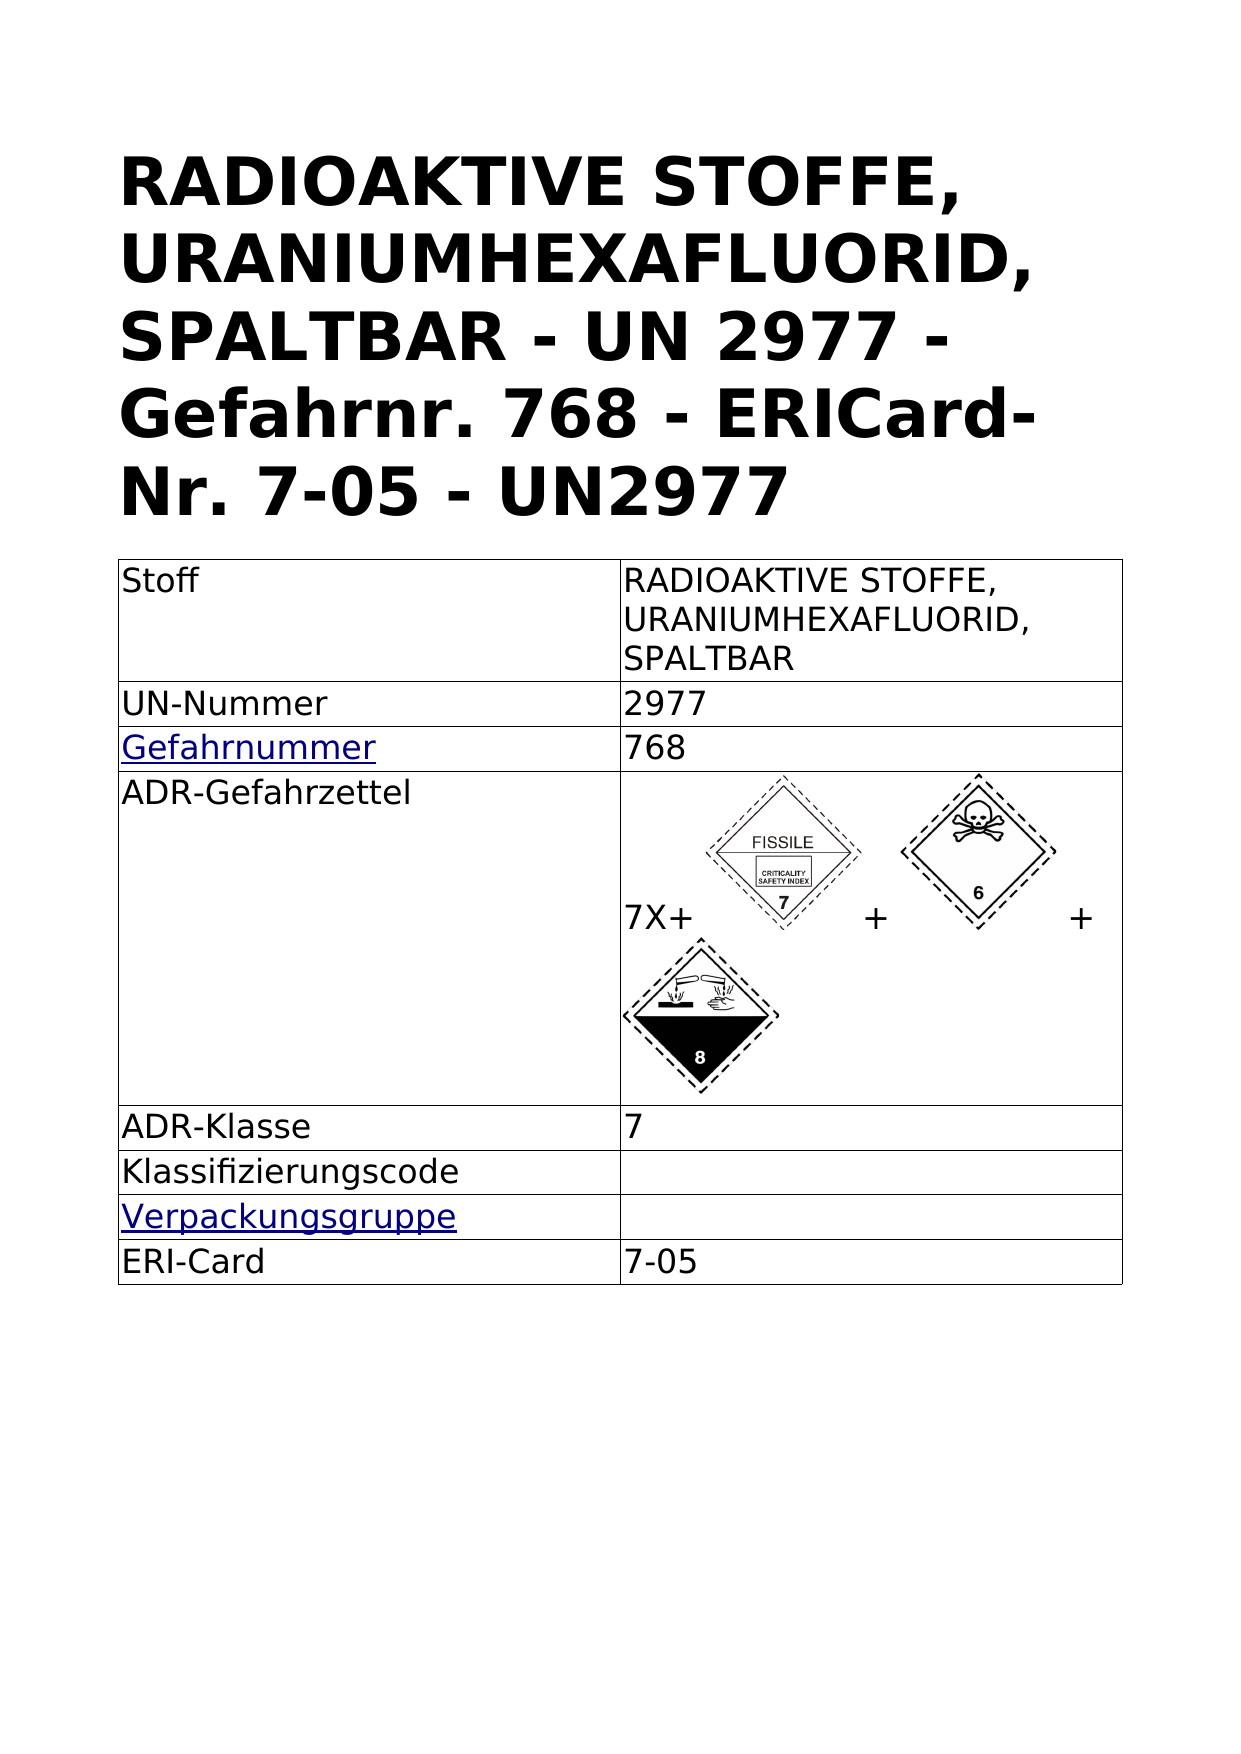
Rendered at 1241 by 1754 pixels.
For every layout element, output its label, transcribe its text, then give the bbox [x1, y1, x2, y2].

table_cell Klassifizierungscode [119, 1151, 620, 1194]
picture [622, 937, 780, 1094]
picture [900, 773, 1057, 930]
table_header Stoff [119, 560, 620, 681]
table_cell UN-Nummer [119, 682, 620, 726]
table_header RADIOAKTIVE STOFFE, URANIUMHEXAFLUORID, SPALTBAR [621, 560, 1122, 681]
table_cell ADR-Gefahrzettel [119, 772, 620, 1105]
picture [705, 775, 862, 930]
table_cell [621, 1151, 1122, 1194]
table_cell ERI-Card [119, 1240, 620, 1284]
table_cell 7-05 [621, 1240, 1122, 1284]
table_cell 7X+ + + [621, 772, 1122, 1105]
table_cell 768 [621, 727, 1122, 771]
table_cell [621, 1195, 1122, 1239]
table_cell Verpackungsgruppe [119, 1195, 620, 1239]
table_cell 2977 [621, 682, 1122, 726]
table_cell Gefahrnummer [119, 727, 620, 771]
subtitle RADIOAKTIVE STOFFE, URANIUMHEXAFLUORID, SPALTBAR - UN 2977 - Gefahrnr. 768 - ERICard-Nr. 7-05 - UN2977 [118, 143, 1122, 531]
table_cell 7 [621, 1106, 1122, 1149]
table_cell ADR-Klasse [119, 1106, 620, 1149]
